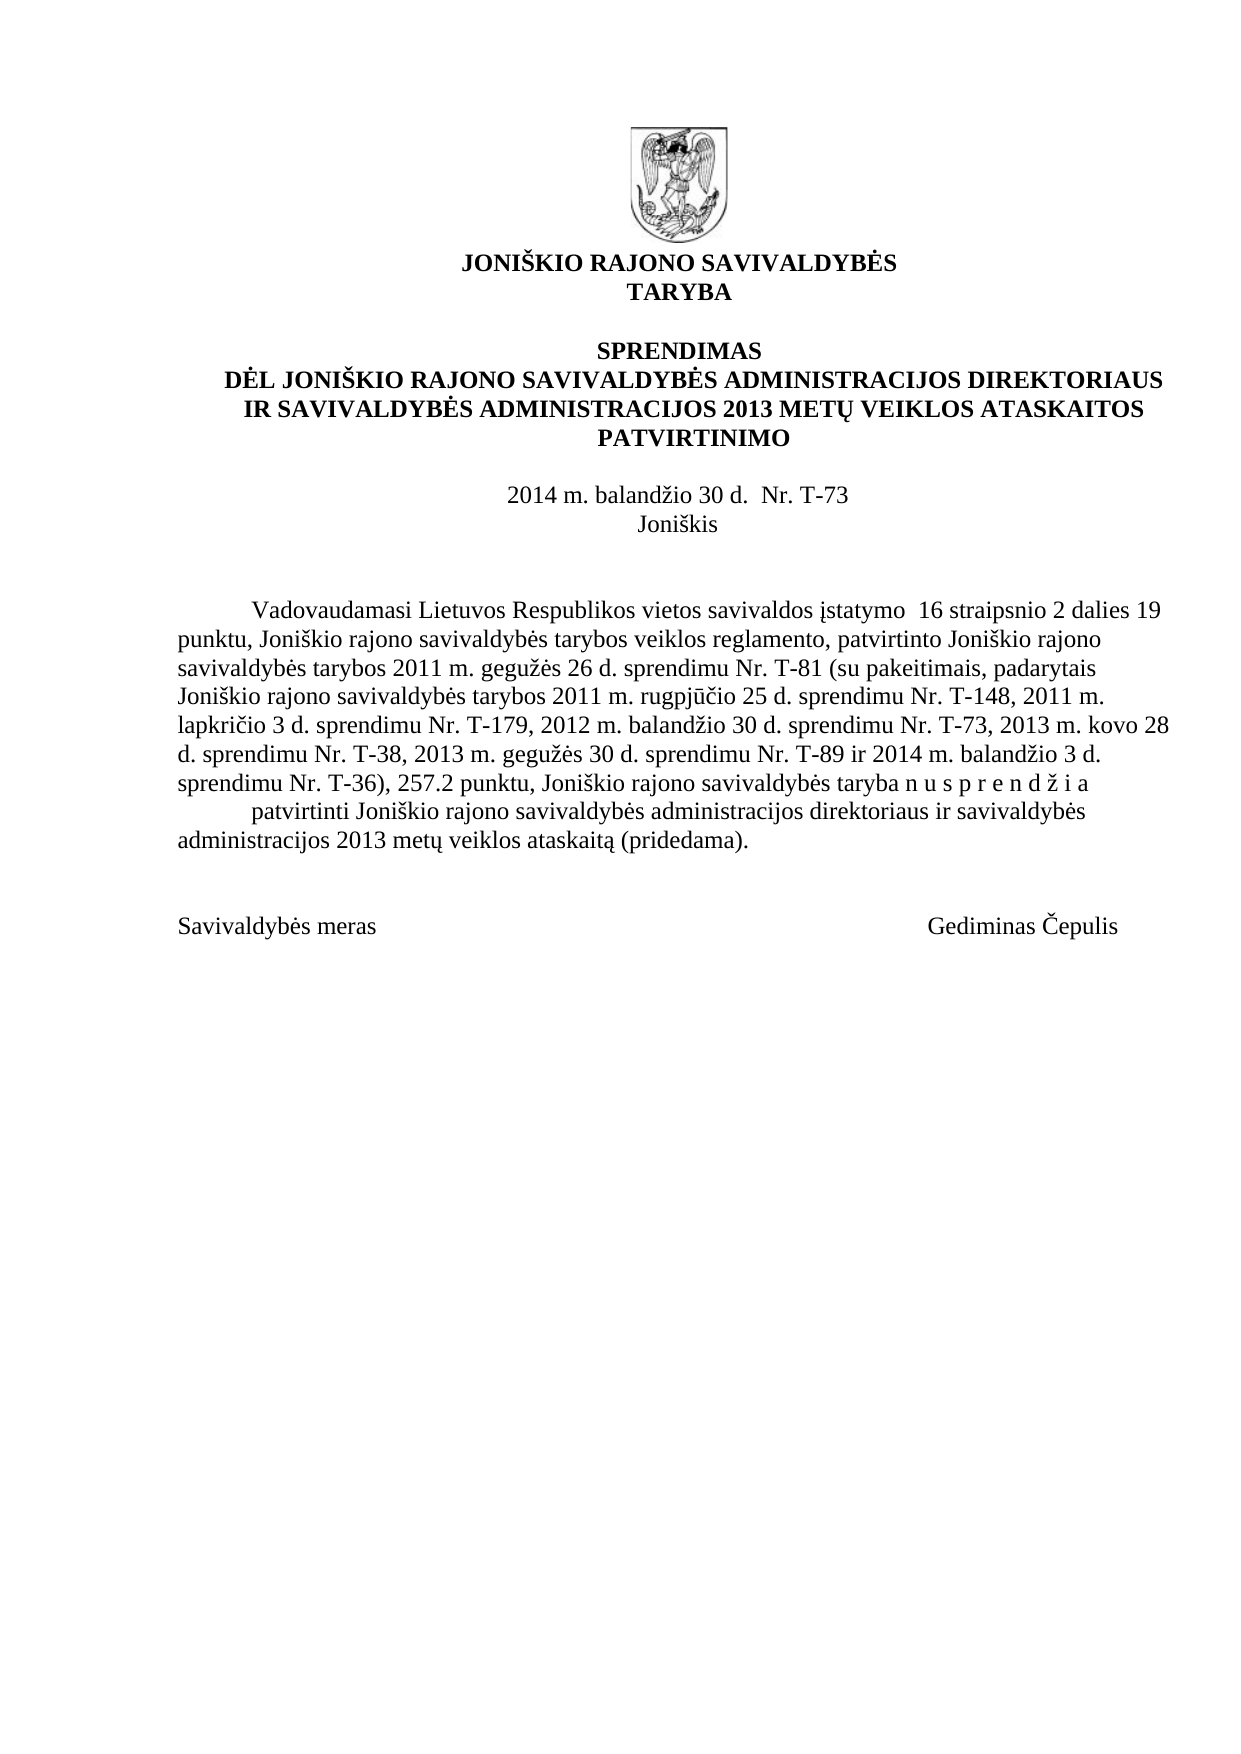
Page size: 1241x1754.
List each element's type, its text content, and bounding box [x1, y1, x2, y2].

table_header [728, 128, 1192, 243]
text patvirtinti Joniškio rajono savivaldybės administracijos direktoriaus ir savivaldybės administracijos 2013 metų veiklos ataskaitą (pridedama). [177, 796, 1181, 854]
table_cell [166, 243, 1192, 248]
text punktu, Joniškio rajono savivaldybės tarybos veiklos reglamento, patvirtinto Joniškio rajono savivaldybės tarybos 2011 m. gegužės 26 d. sprendimu Nr. T-81 (su pakeitimais, padarytais Joniškio rajono savivaldybės tarybos 2011 m. rugpjūčio 25 d. sprendimu Nr. T-148, 2011 m. lapkričio 3 d. sprendimu Nr. T-179, 2012 m. balandžio 30 d. sprendimu Nr. T-73, 2013 m. kovo 28 d. sprendimu Nr. T-38, 2013 m. gegužės 30 d. sprendimu Nr. T-89 ir 2014 m. balandžio 3 d. sprendimu Nr. T-36), 257.2 punktu, Joniškio rajono savivaldybės taryba n u s p r e n d ž i a [177, 624, 1181, 796]
text IR SAVIVALDYBĖS ADMINISTRACIJOS 2013 METŲ VEIKLOS ATASKAITOS PATVIRTINIMO [207, 394, 1181, 451]
text DĖL JONIŠKIO RAJONO SAVIVALDYBĖS ADMINISTRACIJOS DIREKTORIAUS [207, 365, 1181, 394]
table_header [166, 128, 630, 243]
text 2014 m. balandžio 30 d. Nr. T-73 [174, 480, 1181, 509]
text SPRENDIMAS [177, 336, 1181, 365]
table_cell [166, 305, 1192, 334]
table_cell Joniškio rajono savivaldybės TARYBA [166, 248, 1192, 305]
text Vadovaudamasi Lietuvos Respublikos vietos savivaldos įstatymo 16 straipsnio 2 dalies 19 [251, 595, 1181, 624]
text Joniškis [174, 509, 1181, 538]
text Savivaldybės meras Gediminas Čepulis [177, 911, 1181, 940]
